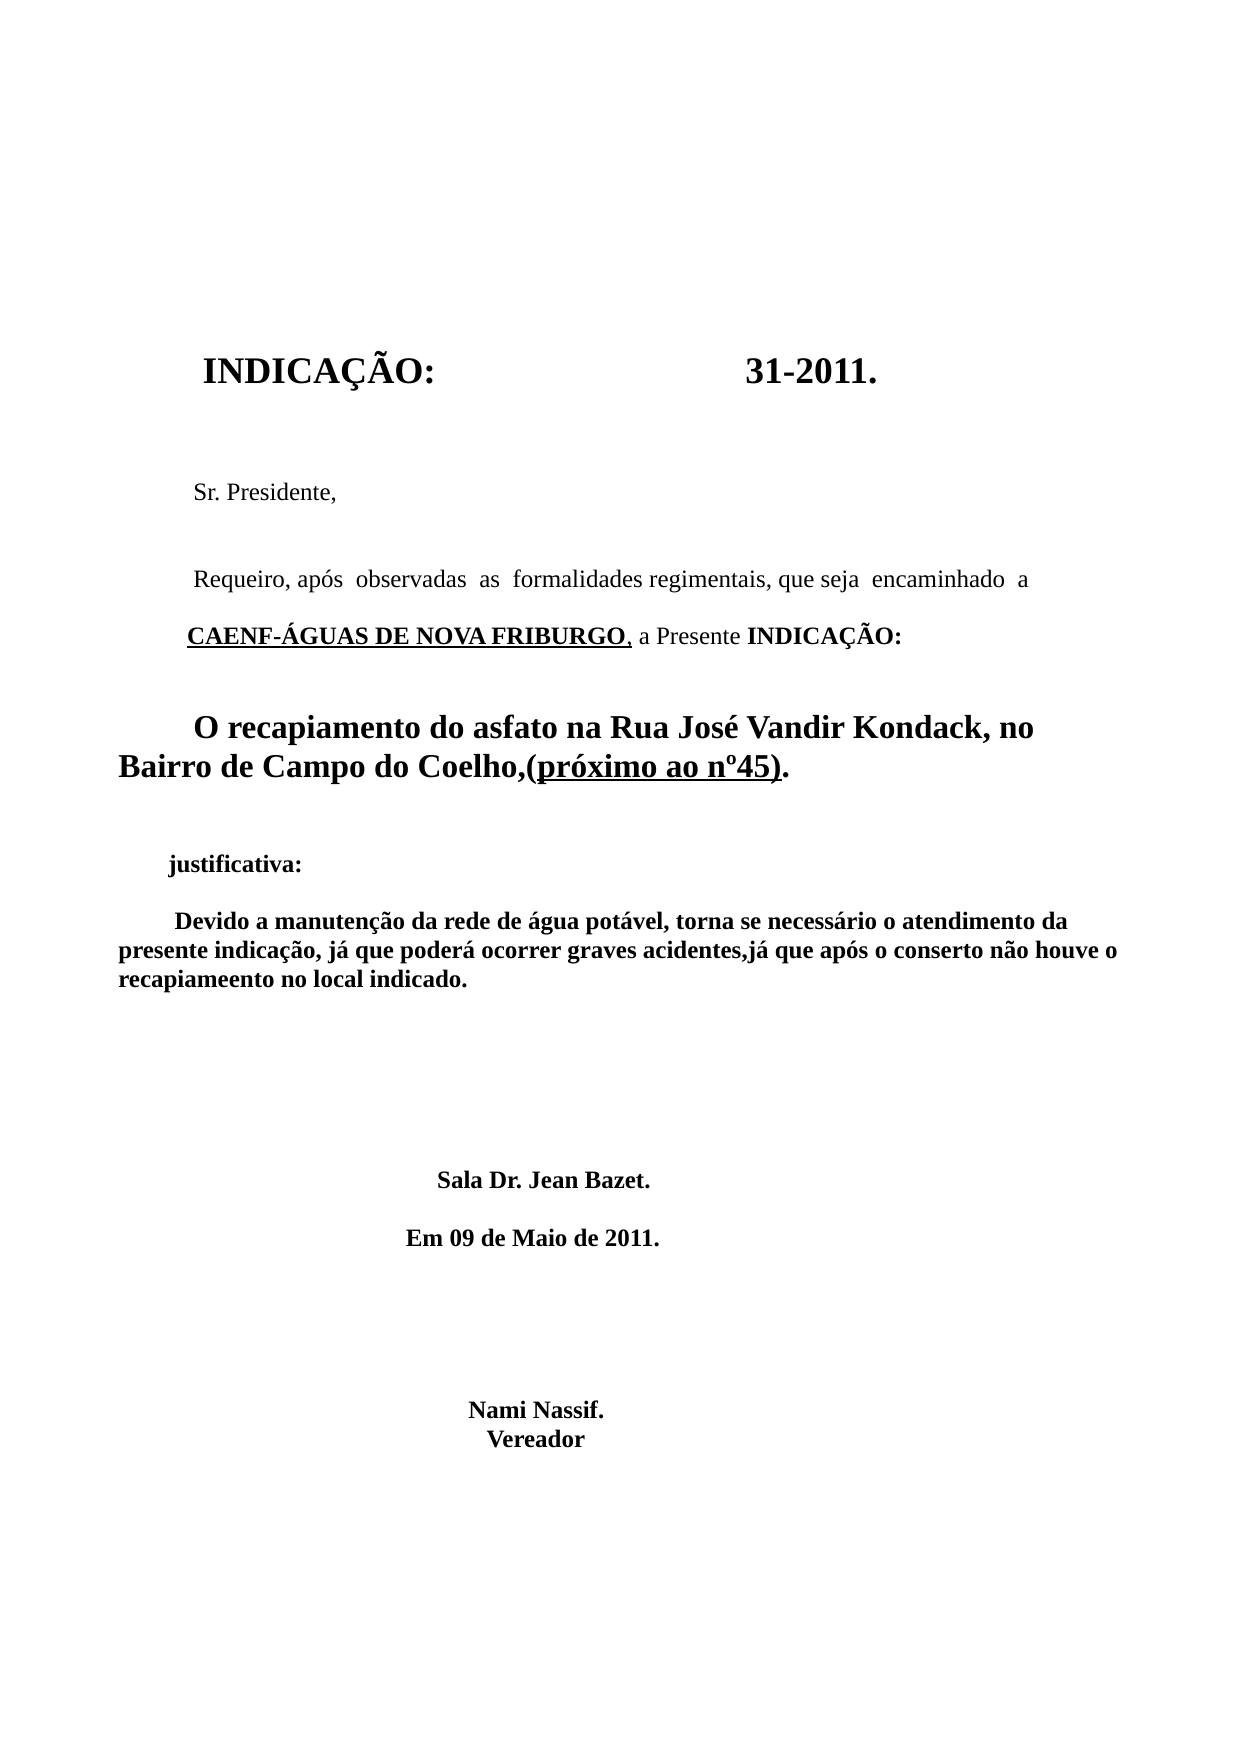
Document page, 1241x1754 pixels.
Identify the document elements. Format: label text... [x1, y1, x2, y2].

text Nami Nassif. [118, 1395, 1122, 1424]
text INDICAÇÃO: 31-2011. [118, 348, 1122, 391]
text Requeiro, após observadas as formalidades regimentais, que seja encaminhado a [118, 564, 1122, 592]
text CAENF-ÁGUAS DE NOVA FRIBURGO, a Presente INDICAÇÃO: [118, 621, 1122, 650]
text O recapiamento do asfato na Rua José Vandir Kondack, no Bairro de Campo do Coelho,(próximo ao nº45). [118, 707, 1122, 784]
text Vereador [118, 1424, 1122, 1453]
text Sala Dr. Jean Bazet. [118, 1165, 1122, 1194]
text Sr. Presidente, [118, 477, 1122, 506]
text justificativa: [118, 849, 1122, 878]
text Em 09 de Maio de 2011. [118, 1223, 1122, 1251]
text Devido a manutenção da rede de água potável, torna se necessário o atendimento da presente indicação, já que poderá ocorrer graves acidentes,já que após o conserto não houve o recapiameento no local indicado. [118, 906, 1122, 993]
